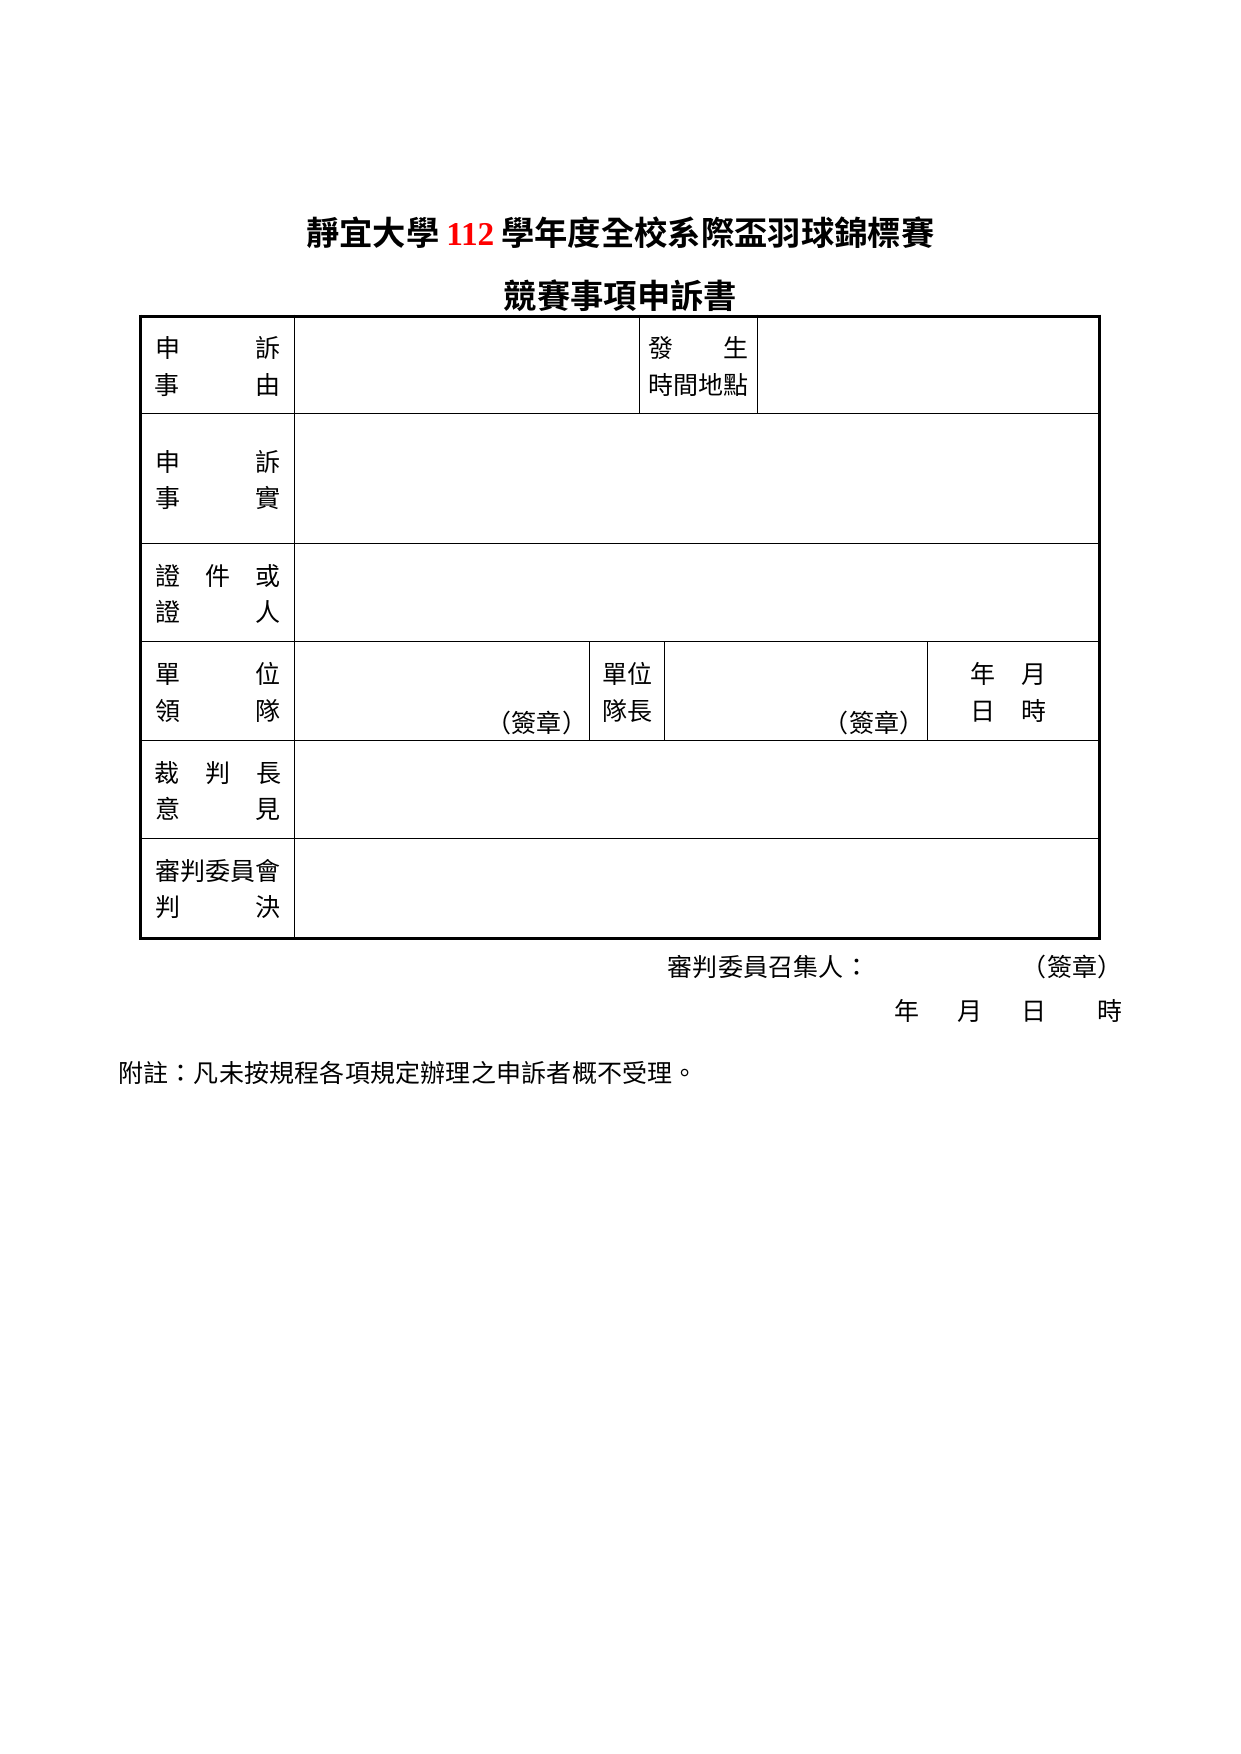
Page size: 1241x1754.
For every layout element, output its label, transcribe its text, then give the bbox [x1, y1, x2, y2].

table_cell 證 件 或 證 人 [142, 544, 294, 641]
table_header [758, 318, 1098, 413]
text 靜宜大學112學年度全校系際盃羽球錦標賽 [118, 189, 1122, 252]
table_cell 單位 隊長 [590, 642, 664, 740]
table_cell 審判委員會 判 決 [142, 839, 294, 937]
text 附註：凡未按規程各項規定辦理之申訴者概不受理。 [118, 1046, 1122, 1090]
table_cell （簽章） [295, 642, 589, 740]
table_cell 申 訴 事 實 [142, 414, 294, 543]
table_cell [295, 839, 1098, 937]
table_header 申 訴 事 由 [142, 318, 294, 413]
table_cell [295, 544, 1098, 641]
table_cell 單 位 領 隊 [142, 642, 294, 740]
table_header 發 生 時間地點 [640, 318, 757, 413]
table_cell （簽章） [665, 642, 927, 740]
text 競賽事項申訴書 [118, 252, 1122, 314]
text 審判委員召集人： （簽章） [118, 940, 1122, 983]
table_cell 年 月 日 時 [928, 642, 1098, 740]
text 年 月 日 時 [118, 983, 1122, 1027]
table_cell [295, 741, 1098, 838]
table_header [295, 318, 639, 413]
table_cell [295, 414, 1098, 543]
table_cell 裁 判 長 意 見 [142, 741, 294, 838]
